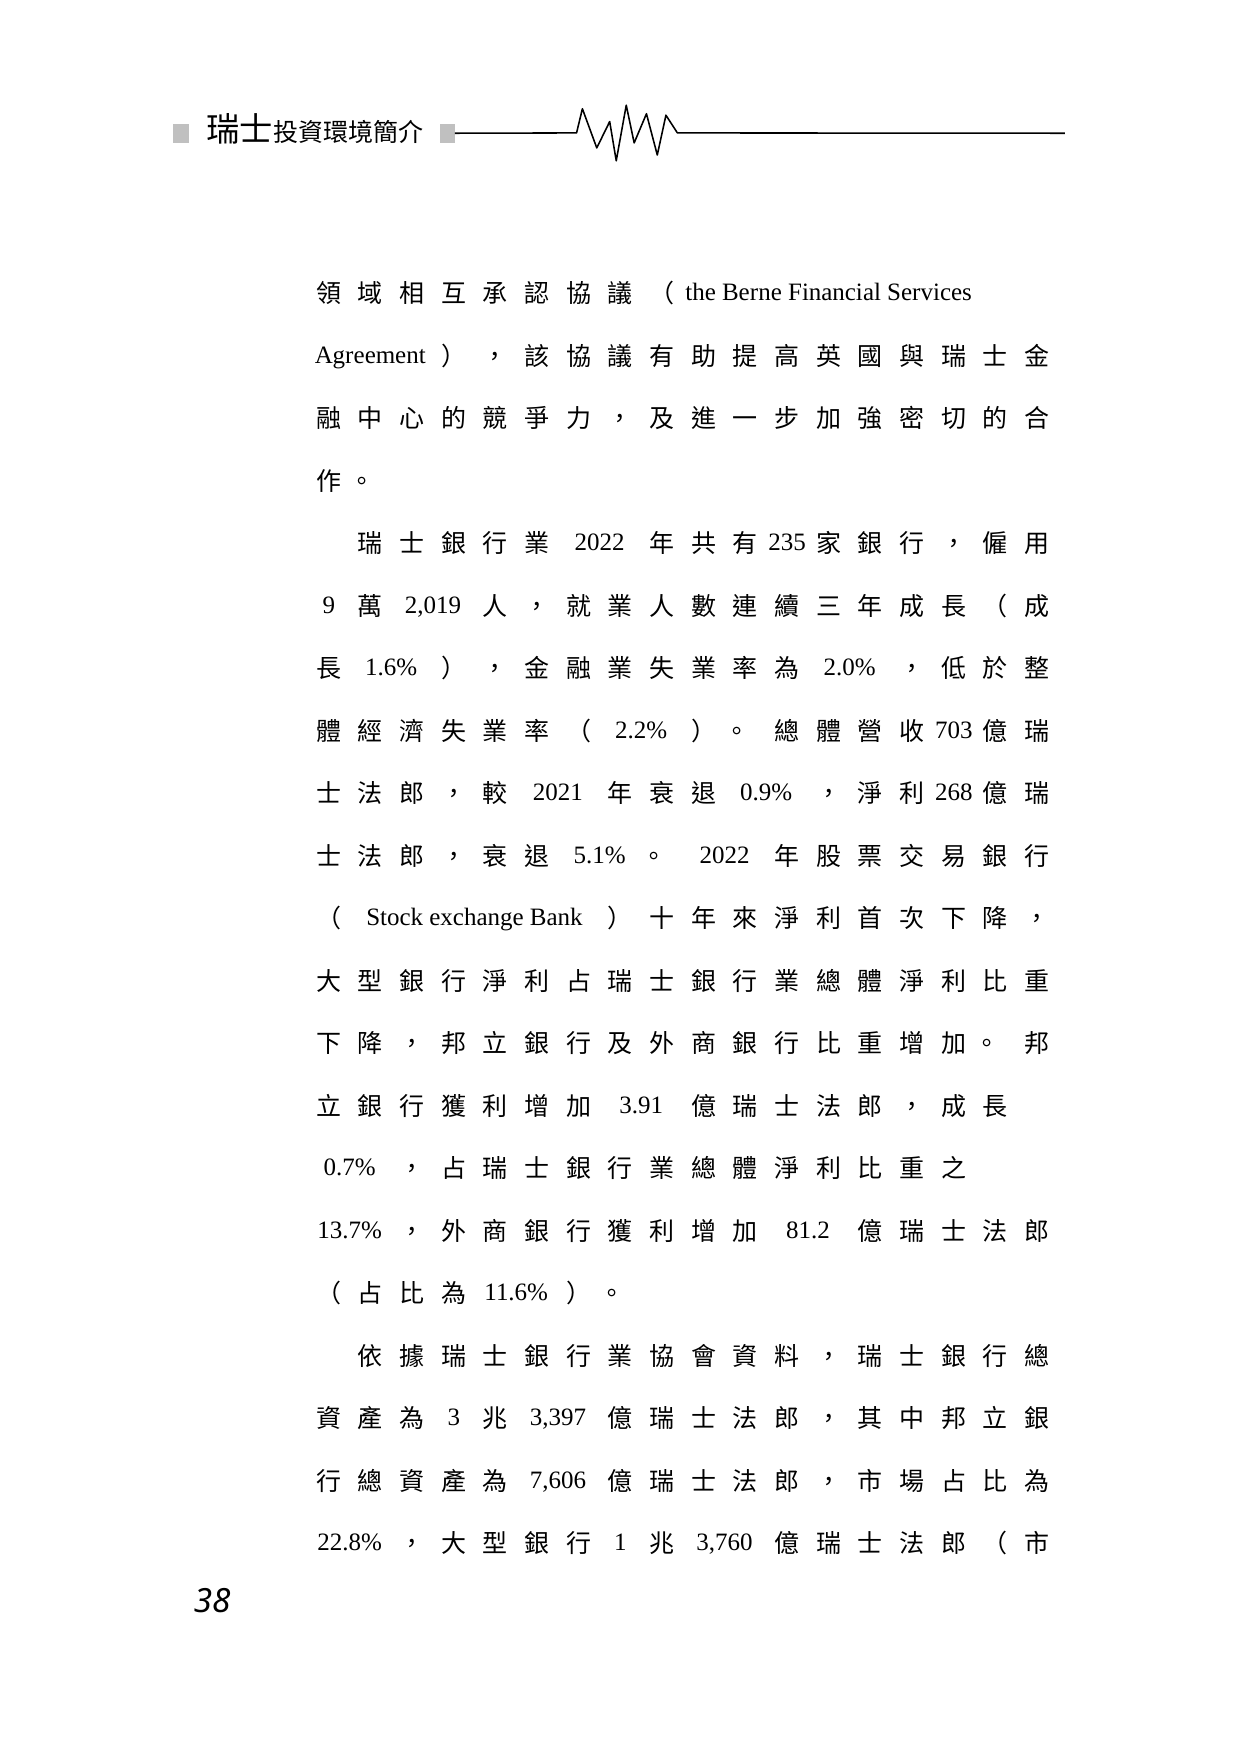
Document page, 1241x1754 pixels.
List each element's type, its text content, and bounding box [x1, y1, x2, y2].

text 依據瑞士銀行業協會資料，瑞士銀行總資產為3兆3,397億瑞士法郎，其中邦立銀行總資產為7,606億瑞士法郎，市場占比為22.8%，大型銀行1兆3,760億瑞士法郎（市 [281, 1313, 1058, 1563]
text 領域相互承認協議（the Berne Financial Services Agreement），該協議有助提高英國與瑞士金融中心的競爭力，及進一步加強密切的合作。 [281, 250, 1058, 500]
text 瑞士銀行業2022年共有235家銀行，僱用9萬2,019人，就業人數連續三年成長（成長1.6%），金融業失業率為2.0%，低於整體經濟失業率（2.2%）。總體營收703億瑞士法郎，較2021年衰退0.9%，淨利268億瑞士法郎，衰退5.1%。2022年股票交易銀行（Stock exchange Bank）十年來淨利首次下降，大型銀行淨利占瑞士銀行業總體淨利比重下降，邦立銀行及外商銀行比重增加。邦立銀行獲利增加3.91億瑞士法郎，成長0.7%，占瑞士銀行業總體淨利比重之13.7%，外商銀行獲利增加81.2億瑞士法郎（占比為11.6%）。 [281, 500, 1058, 1313]
